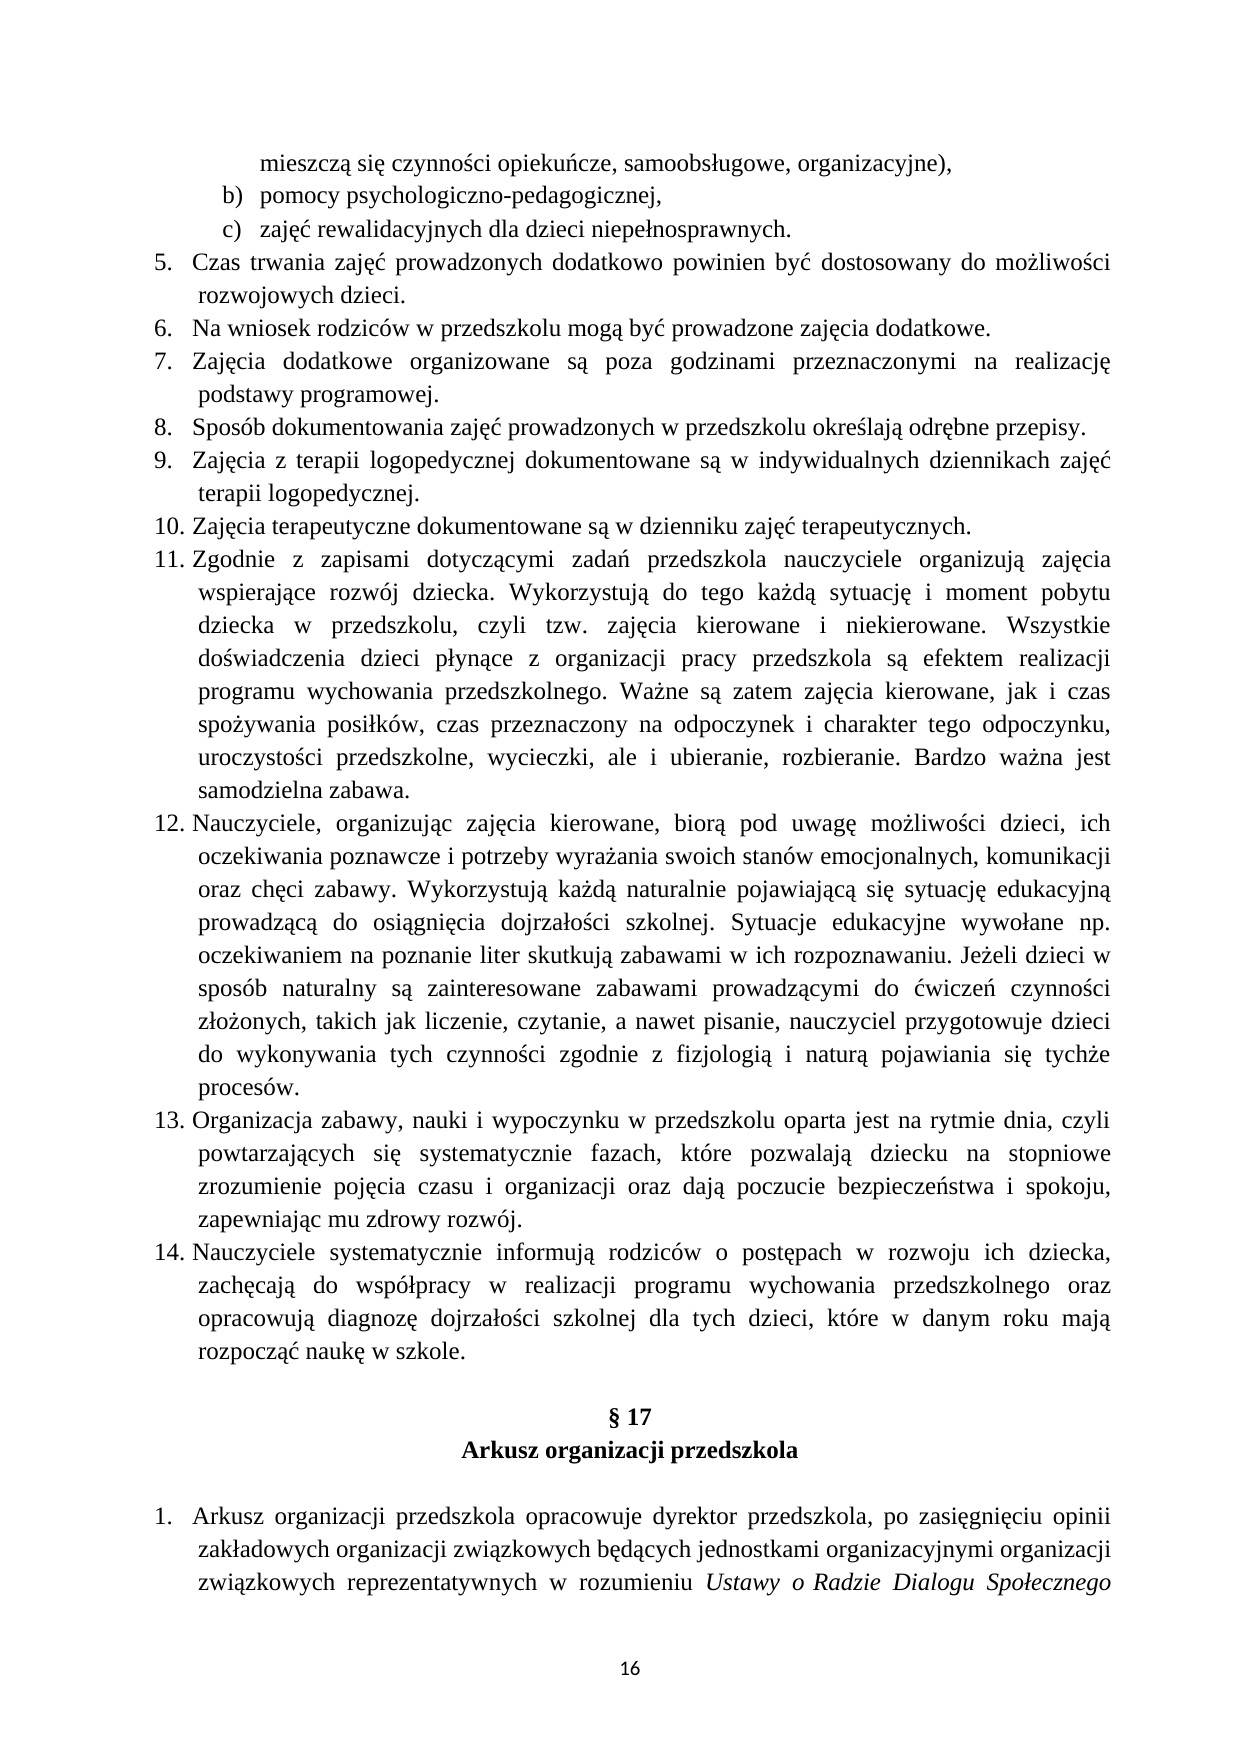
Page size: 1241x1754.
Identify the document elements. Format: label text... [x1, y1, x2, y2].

list Zajęcia dodatkowe organizowane są poza godzinami przeznaczonymi na realizację podstawy programowej. [148, 346, 1112, 407]
list Sposób dokumentowania zajęć prowadzonych w przedszkolu określają odrębne przepisy. [148, 412, 1112, 441]
list Czas trwania zajęć prowadzonych dodatkowo powinien być dostosowany do możliwości rozwojowych dzieci. [148, 247, 1112, 308]
list Organizacja zabawy, nauki i wypoczynku w przedszkolu oparta jest na rytmie dnia, czyli powtarzających się systematycznie fazach, które pozwalają dziecku na stopniowe zrozumienie pojęcia czasu i organizacji oraz dają poczucie bezpieczeństwa i spokoju, zapewniając mu zdrowy rozwój. [148, 1105, 1112, 1233]
list Zajęcia terapeutyczne dokumentowane są w dzienniku zajęć terapeutycznych. [148, 511, 1112, 539]
list mieszczą się czynności opiekuńcze, samoobsługowe, organizacyjne), [222, 148, 1112, 176]
text § 17 [148, 1402, 1112, 1431]
list Nauczyciele systematycznie informują rodziców o postępach w rozwoju ich dziecka, zachęcają do współpracy w realizacji programu wychowania przedszkolnego oraz opracowują diagnozę dojrzałości szkolnej dla tych dzieci, które w danym roku mają rozpocząć naukę w szkole. [148, 1237, 1112, 1365]
list Na wniosek rodziców w przedszkolu mogą być prowadzone zajęcia dodatkowe. [148, 313, 1112, 341]
list zajęć rewalidacyjnych dla dzieci niepełnosprawnych. [222, 214, 1112, 242]
list Zajęcia z terapii logopedycznej dokumentowane są w indywidualnych dziennikach zajęć terapii logopedycznej. [148, 445, 1112, 507]
list pomocy psychologiczno-pedagogicznej, [222, 181, 1112, 209]
list Zgodnie z zapisami dotyczącymi zadań przedszkola nauczyciele organizują zajęcia wspierające rozwój dziecka. Wykorzystują do tego każdą sytuację i moment pobytu dziecka w przedszkolu, czyli tzw. zajęcia kierowane i niekierowane. Wszystkie doświadczenia dzieci płynące z organizacji pracy przedszkola są efektem realizacji programu wychowania przedszkolnego. Ważne są zatem zajęcia kierowane, jak i czas spożywania posiłków, czas przeznaczony na odpoczynek i charakter tego odpoczynku, uroczystości przedszkolne, wycieczki, ale i ubieranie, rozbieranie. Bardzo ważna jest samodzielna zabawa. [148, 544, 1112, 804]
text Arkusz organizacji przedszkola [148, 1435, 1112, 1464]
list Arkusz organizacji przedszkola opracowuje dyrektor przedszkola, po zasięgnięciu opinii zakładowych organizacji związkowych będących jednostkami organizacyjnymi organizacji związkowych reprezentatywnych w rozumieniu Ustawy o Radzie Dialogu Społecznego [148, 1501, 1112, 1596]
list Nauczyciele, organizując zajęcia kierowane, biorą pod uwagę możliwości dzieci, ich oczekiwania poznawcze i potrzeby wyrażania swoich stanów emocjonalnych, komunikacji oraz chęci zabawy. Wykorzystują każdą naturalnie pojawiającą się sytuację edukacyjną prowadzącą do osiągnięcia dojrzałości szkolnej. Sytuacje edukacyjne wywołane np. oczekiwaniem na poznanie liter skutkują zabawami w ich rozpoznawaniu. Jeżeli dzieci w sposób naturalny są zainteresowane zabawami prowadzącymi do ćwiczeń czynności złożonych, takich jak liczenie, czytanie, a nawet pisanie, nauczyciel przygotowuje dzieci do wykonywania tych czynności zgodnie z fizjologią i naturą pojawiania się tychże procesów. [148, 808, 1112, 1101]
